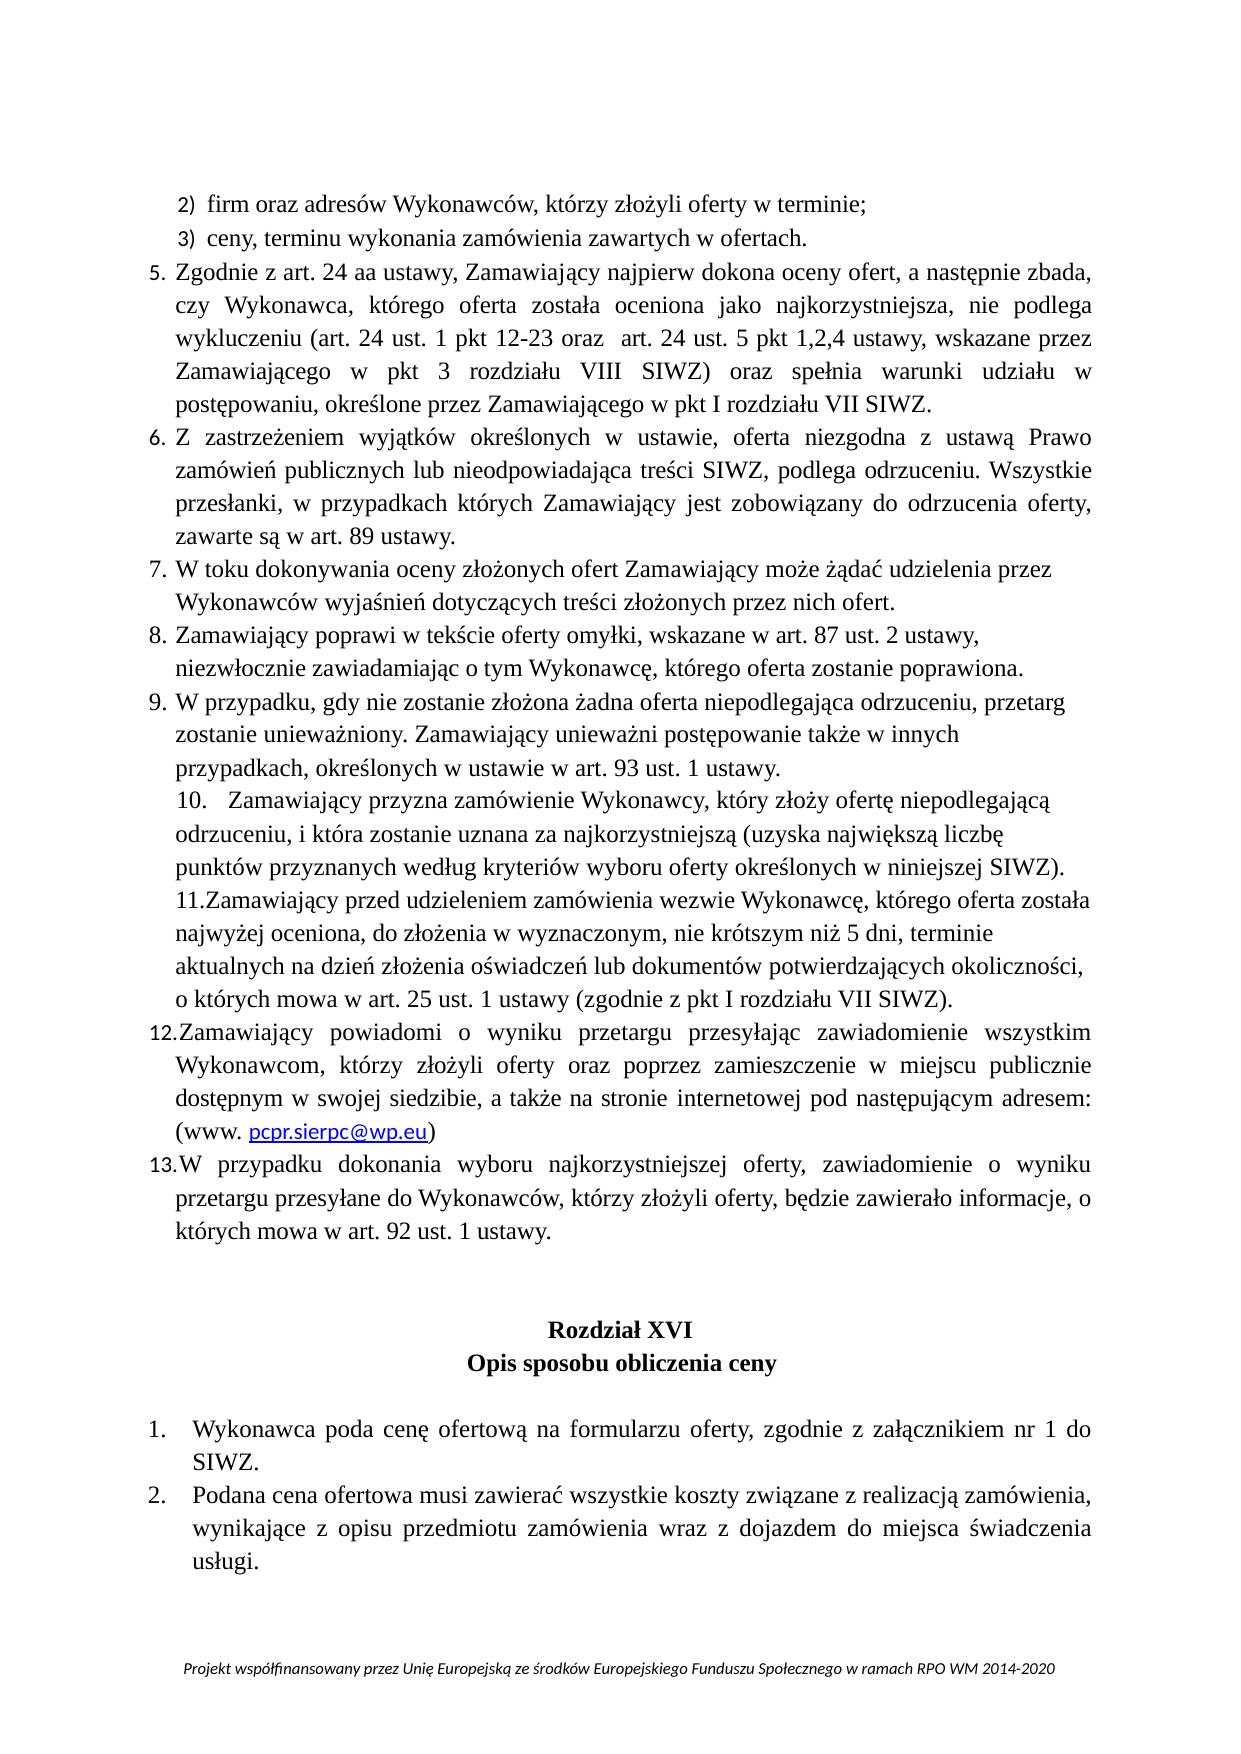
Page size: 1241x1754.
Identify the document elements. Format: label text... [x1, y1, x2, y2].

text Opis sposobu obliczenia ceny [151, 1348, 1093, 1377]
list Z zastrzeżeniem wyjątków określonych w ustawie, oferta niezgodna z ustawą Prawo zamówień publicznych lub nieodpowiadająca treści SIWZ, podlega odrzuceniu. Wszystkie przesłanki, w przypadkach których Zamawiający jest zobowiązany do odrzucenia oferty, zawarte są w art. 89 ustawy. [149, 422, 1092, 550]
text Rozdział XVI [148, 1315, 1093, 1344]
list W przypadku dokonania wyboru najkorzystniejszej oferty, zawiadomienie o wyniku przetargu przesyłane do Wykonawców, którzy złożyli oferty, będzie zawierało informacje, o których mowa w art. 92 ust. 1 ustawy. [149, 1149, 1092, 1244]
list firm oraz adresów Wykonawców, którzy złożyli oferty w terminie; [177, 189, 1093, 218]
list Zgodnie z art. 24 aa ustawy, Zamawiający najpierw dokona oceny ofert, a następnie zbada, czy Wykonawca, którego oferta została oceniona jako najkorzystniejsza, nie podlega wykluczeniu (art. 24 ust. 1 pkt 12-23 oraz art. 24 ust. 5 pkt 1,2,4 ustawy, wskazane przez Zamawiającego w pkt 3 rozdziału VIII SIWZ) oraz spełnia warunki udziału w postępowaniu, określone przez Zamawiającego w pkt I rozdziału VII SIWZ. [149, 257, 1093, 418]
list Wykonawca poda cenę ofertową na formularzu oferty, zgodnie z załącznikiem nr 1 do SIWZ. [148, 1414, 1093, 1476]
list Zamawiający poprawi w tekście oferty omyłki, wskazane w art. 87 ust. 2 ustawy, niezwłocznie zawiadamiając o tym Wykonawcę, którego oferta zostanie poprawiona. [149, 621, 1093, 682]
list Zamawiający przyzna zamówienie Wykonawcy, który złoży ofertę niepodlegającą odrzuceniu, i która zostanie uznana za najkorzystniejszą (uzyska największą liczbę punktów przyznanych według kryteriów wyboru oferty określonych w niniejszej SIWZ). 11.Zamawiający przed udzieleniem zamówienia wezwie Wykonawcę, którego oferta została najwyżej oceniona, do złożenia w wyznaczonym, nie krótszym niż 5 dni, terminie aktualnych na dzień złożenia oświadczeń lub dokumentów potwierdzających okoliczności, o których mowa w art. 25 ust. 1 ustawy (zgodnie z pkt I rozdziału VII SIWZ). [175, 786, 1093, 1012]
list ceny, terminu wykonania zamówienia zawartych w ofertach. [177, 223, 1093, 252]
list W toku dokonywania oceny złożonych ofert Zamawiający może żądać udzielenia przez Wykonawców wyjaśnień dotyczących treści złożonych przez nich ofert. [149, 554, 1093, 616]
list Zamawiający powiadomi o wyniku przetargu przesyłając zawiadomienie wszystkim Wykonawcom, którzy złożyli oferty oraz poprzez zamieszczenie w miejscu publicznie dostępnym w swojej siedzibie, a także na stronie internetowej pod następującym adresem: (www. pcpr.sierpc@wp.eu) [149, 1017, 1092, 1145]
list W przypadku, gdy nie zostanie złożona żadna oferta niepodlegająca odrzuceniu, przetarg zostanie unieważniony. Zamawiający unieważni postępowanie także w innych przypadkach, określonych w ustawie w art. 93 ust. 1 ustawy. [149, 687, 1093, 781]
list Podana cena ofertowa musi zawierać wszystkie koszty związane z realizacją zamówienia, wynikające z opisu przedmiotu zamówienia wraz z dojazdem do miejsca świadczenia usługi. [148, 1480, 1093, 1575]
